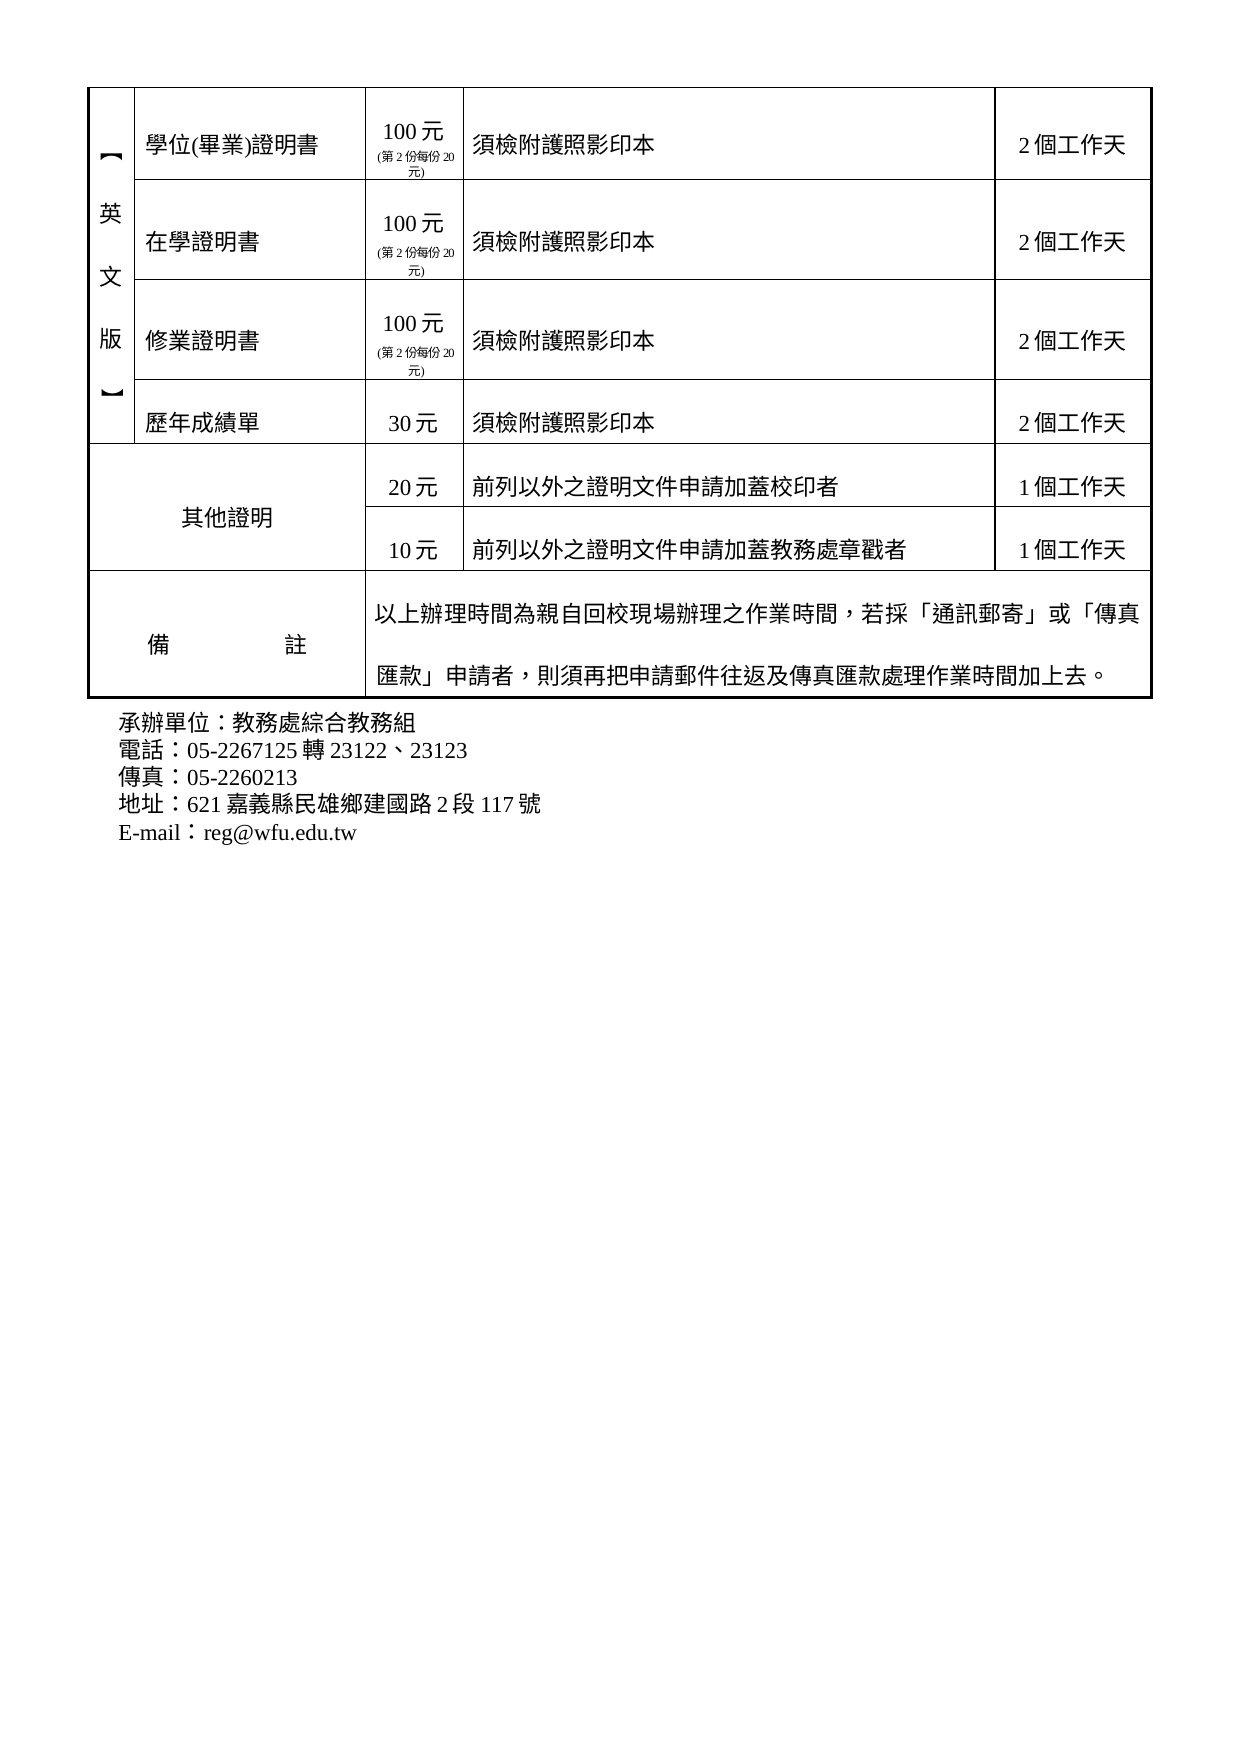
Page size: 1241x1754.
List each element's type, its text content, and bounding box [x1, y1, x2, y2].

text 電話：05-2267125轉23122、23123 [118, 737, 1104, 764]
table_cell 修業證明書 [135, 280, 365, 379]
table_cell 2個工作天 [996, 380, 1150, 442]
table_cell 20元 [366, 444, 463, 506]
table_cell 以上辦理時間為親自回校現場辦理之作業時間，若採「通訊郵寄」或「傳真匯款」申請者，則須再把申請郵件往返及傳真匯款處理作業時間加上去。 [366, 571, 1150, 696]
table_cell 前列以外之證明文件申請加蓋教務處章戳者 [464, 507, 994, 569]
table_cell 2個工作天 [996, 180, 1150, 279]
table_cell 2個工作天 [996, 280, 1150, 379]
table_cell 須檢附護照影印本 [464, 88, 994, 179]
table_cell 100元 (第2份每份20元) [366, 180, 463, 279]
table_cell 2個工作天 [996, 88, 1150, 179]
table_cell 100元 (第2份每份20元) [366, 88, 463, 179]
table_cell 須檢附護照影印本 [464, 280, 994, 379]
table_cell 須檢附護照影印本 [464, 380, 994, 442]
table_cell 須檢附護照影印本 [464, 180, 994, 279]
table_cell 前列以外之證明文件申請加蓋校印者 [464, 444, 994, 506]
table_cell 學位(畢業)證明書 [135, 88, 365, 179]
table_cell 1個工作天 [996, 444, 1150, 506]
table_cell 1個工作天 [996, 507, 1150, 569]
text 承辦單位：教務處綜合教務組 [118, 710, 1104, 737]
table_cell 其他證明 [90, 444, 365, 569]
table_cell 30元 [366, 380, 463, 442]
table_cell 10元 [366, 507, 463, 569]
text E-mail：reg@wfu.edu.tw [118, 818, 1104, 845]
table_cell 100元 (第2份每份20元) [366, 280, 463, 379]
text 地址：621嘉義縣民雄鄉建國路2段117號 [118, 791, 1104, 818]
table_cell 在學證明書 [135, 180, 365, 279]
table_cell 歷年成績單 [135, 380, 365, 442]
table_cell 】 英 文 版 【 [90, 88, 134, 442]
table_cell 備 註 [90, 571, 365, 696]
text 傳真：05-2260213 [118, 764, 1104, 791]
